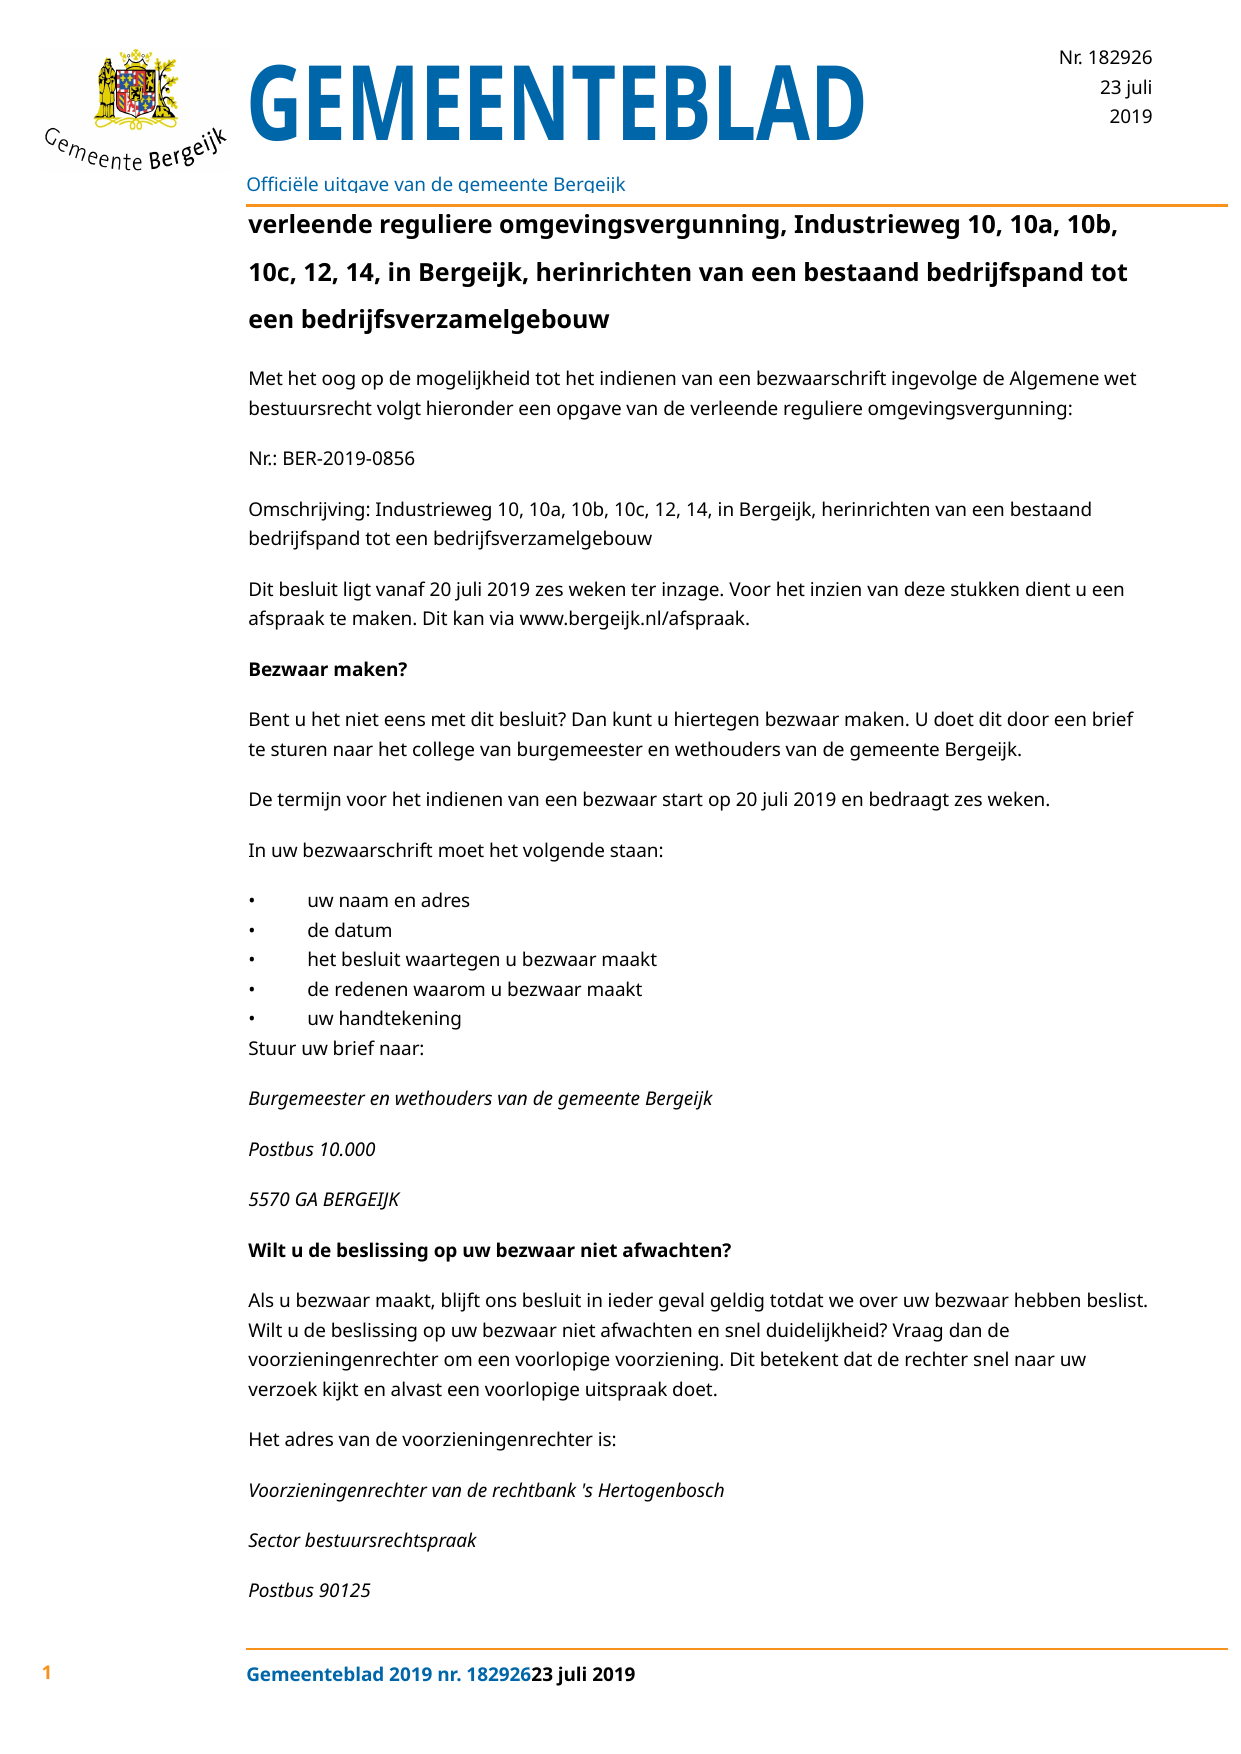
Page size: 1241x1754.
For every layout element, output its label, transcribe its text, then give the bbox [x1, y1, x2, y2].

text Sector bestuursrechtspraak [248, 1527, 1152, 1553]
list de datum [248, 917, 1152, 942]
text Postbus 10.000 [248, 1136, 1152, 1162]
text Voorzieningenrechter van de rechtbank 's Hertogenbosch [248, 1477, 1152, 1502]
list uw naam en adres [248, 887, 1152, 913]
text Stuur uw brief naar: [248, 1035, 1152, 1061]
text 5570 GA BERGEIJK [248, 1186, 1152, 1212]
text Postbus 90125 [248, 1578, 1152, 1603]
text Bent u het niet eens met dit besluit? Dan kunt u hiertegen bezwaar maken. U doet dit door een brief te sturen naar het college van burgemeester en wethouders van de gemeente Bergeijk. [248, 706, 1152, 762]
list het besluit waartegen u bezwaar maakt [248, 946, 1152, 972]
text verleende reguliere omgevingsvergunning, Industrieweg 10, 10a, 10b, 10c, 12, 14, in Bergeijk, herinrichten van een bestaand bedrijfspand tot een bedrijfsverzamelgebouw [248, 207, 1152, 336]
text Het adres van de voorzieningenrechter is: [248, 1426, 1152, 1452]
text Met het oog op de mogelijkheid tot het indienen van een bezwaarschrift ingevolge de Algemene wet bestuursrecht volgt hieronder een opgave van de verleende reguliere omgevingsvergunning: [248, 366, 1152, 421]
list de redenen waarom u bezwaar maakt [248, 976, 1152, 1002]
text Als u bezwaar maakt, blijft ons besluit in ieder geval geldig totdat we over uw bezwaar hebben beslist. Wilt u de beslissing op uw bezwaar niet afwachten en snel duidelijkheid? Vraag dan de voorzieningenrechter om een voorlopige voorziening. Dit betekent dat de rechter snel naar uw verzoek kijkt en alvast een voorlopige uitspraak doet. [248, 1287, 1152, 1402]
text De termijn voor het indienen van een bezwaar start op 20 juli 2019 en bedraagt zes weken. [248, 786, 1152, 812]
text Omschrijving: Industrieweg 10, 10a, 10b, 10c, 12, 14, in Bergeijk, herinrichten van een bestaand bedrijfspand tot een bedrijfsverzamelgebouw [248, 496, 1152, 551]
list uw handtekening [248, 1006, 1152, 1031]
text Bezwaar maken? [248, 656, 1152, 682]
text Burgemeester en wethouders van de gemeente Bergeijk [248, 1086, 1152, 1111]
text Nr.: BER-2019-0856 [248, 446, 1152, 471]
picture [41, 47, 231, 172]
text Wilt u de beslissing op uw bezwaar niet afwachten? [248, 1237, 1152, 1262]
text In uw bezwaarschrift moet het volgende staan: [248, 837, 1152, 862]
text Dit besluit ligt vanaf 20 juli 2019 zes weken ter inzage. Voor het inzien van deze stukken dient u een afspraak te maken. Dit kan via www.bergeijk.nl/afspraak. [248, 576, 1152, 631]
